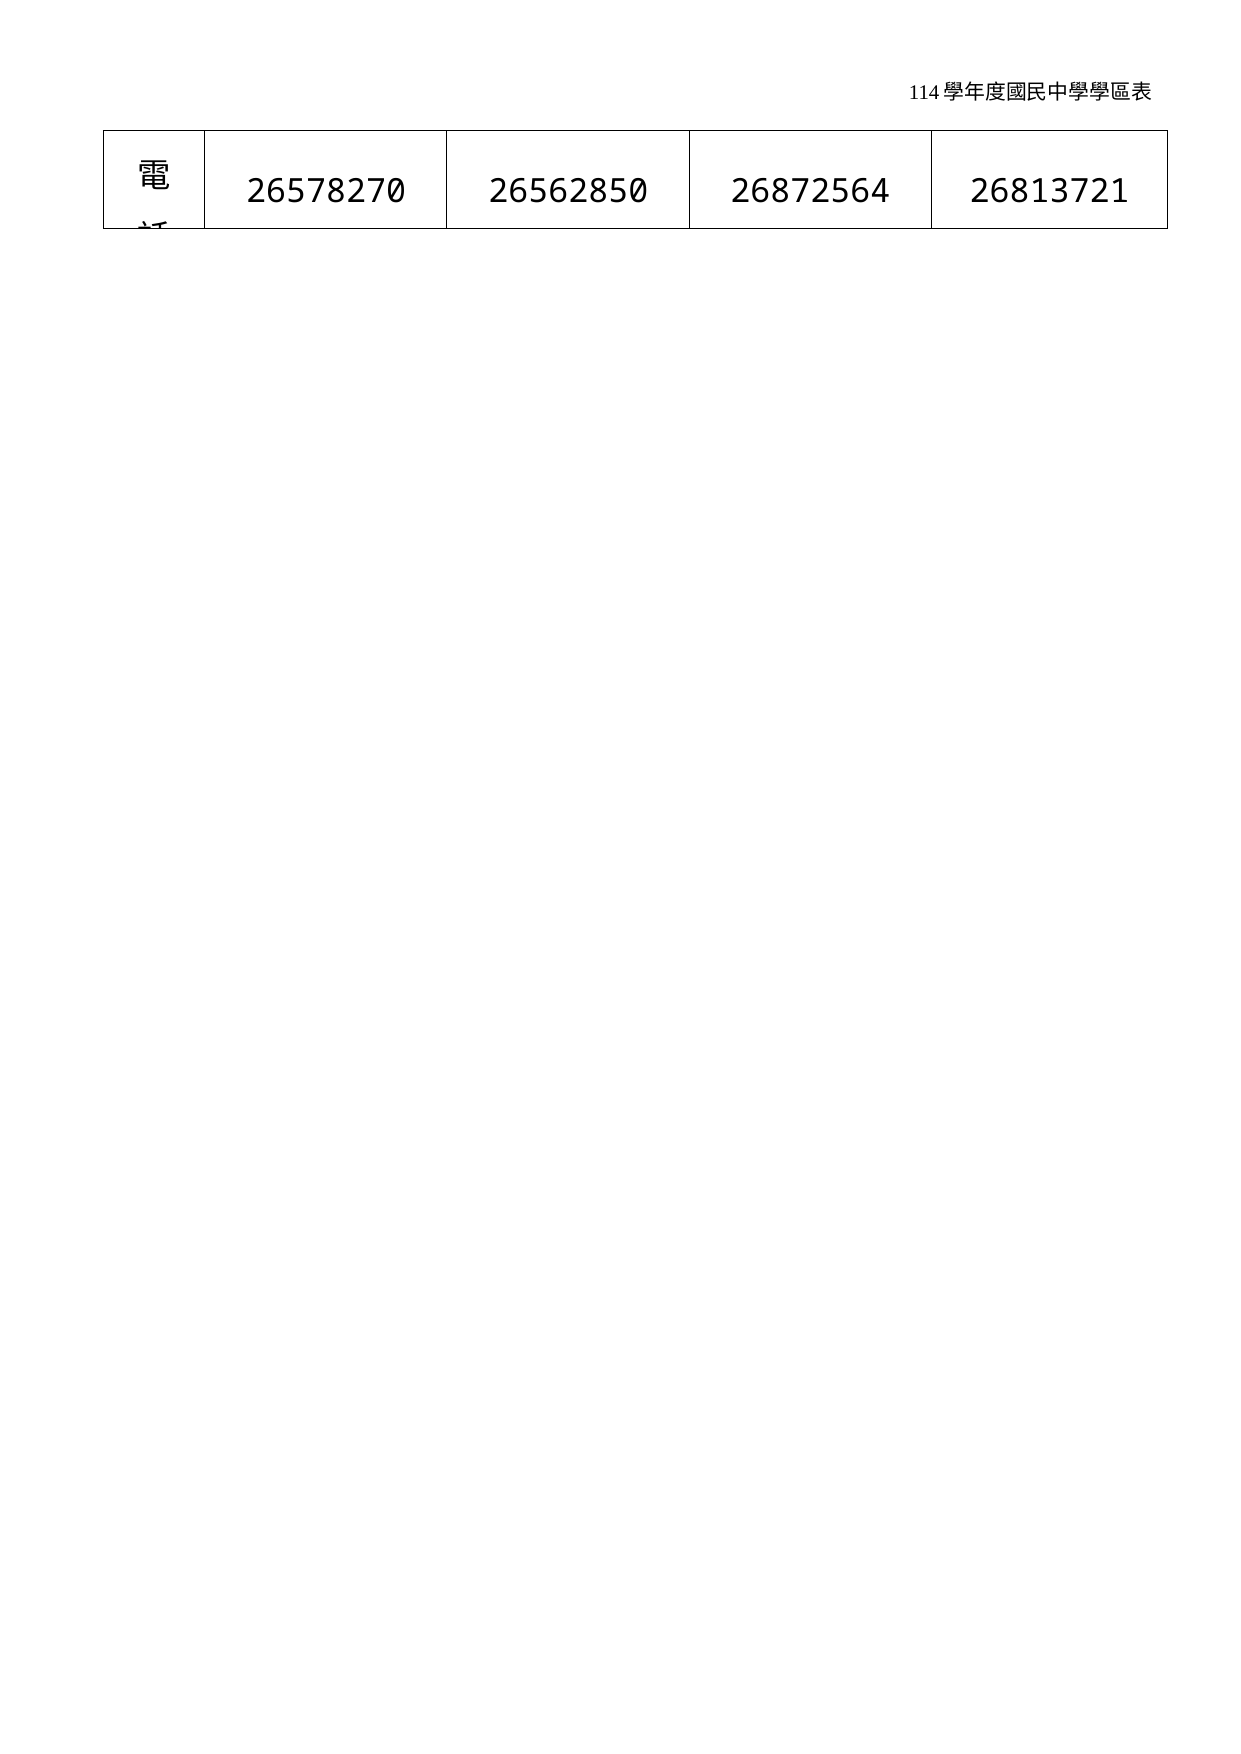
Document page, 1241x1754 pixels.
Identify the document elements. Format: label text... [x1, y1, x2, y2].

table_cell 26562850 [447, 131, 689, 228]
table_cell 26872564 [690, 131, 931, 228]
table_cell 26813721 [932, 131, 1167, 228]
table_cell 26578270 [205, 131, 446, 228]
table_cell 電話聯絡 [104, 131, 204, 228]
